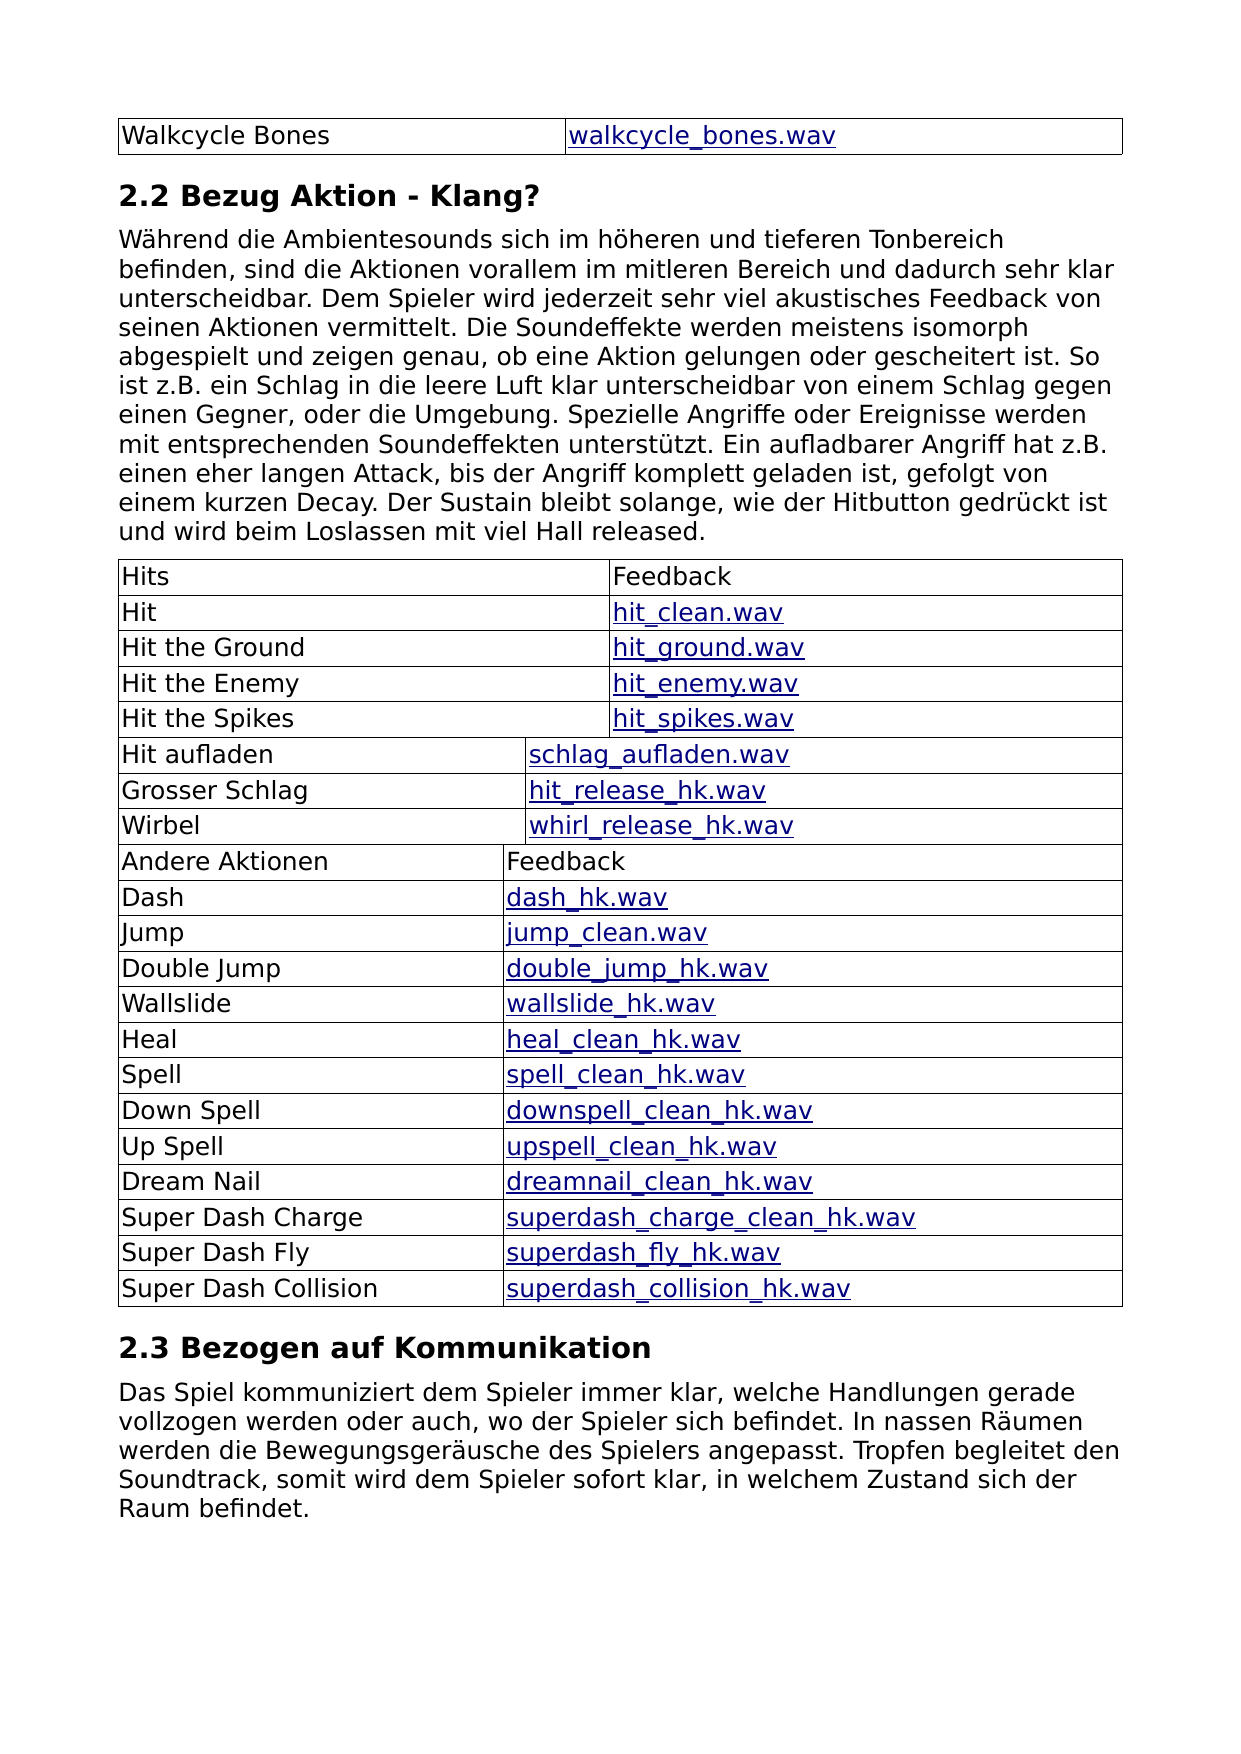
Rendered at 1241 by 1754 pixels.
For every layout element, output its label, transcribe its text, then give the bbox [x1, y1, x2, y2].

table_cell hit_ground.wav [610, 631, 1122, 666]
table_cell superdash_collision_hk.wav [504, 1271, 1122, 1306]
table_cell hit_release_hk.wav [526, 774, 1122, 808]
table_cell Up Spell [119, 1129, 503, 1164]
table_cell Hit the Spikes [119, 702, 609, 737]
table_cell Spell [119, 1058, 503, 1093]
table_cell superdash_fly_hk.wav [504, 1236, 1122, 1270]
table_cell Down Spell [119, 1094, 503, 1128]
table_cell double_jump_hk.wav [504, 952, 1122, 986]
table_cell hit_enemy.wav [610, 667, 1122, 701]
table_cell wallslide_hk.wav [504, 987, 1122, 1022]
table_cell Hit the Enemy [119, 667, 609, 701]
table_cell upspell_clean_hk.wav [504, 1129, 1122, 1164]
table_cell Super Dash Fly [119, 1236, 503, 1270]
table_cell superdash_charge_clean_hk.wav [504, 1200, 1122, 1235]
table_cell downspell_clean_hk.wav [504, 1094, 1122, 1128]
table_cell heal_clean_hk.wav [504, 1023, 1122, 1057]
table_header Feedback [610, 560, 1122, 594]
table_cell whirl_release_hk.wav [526, 809, 1122, 844]
text Das Spiel kommuniziert dem Spieler immer klar, welche Handlungen gerade vollzogen werden oder auch, wo der Spieler sich befindet. In nassen Räumen werden die Bewegungsgeräusche des Spielers angepasst. Tropfen begleitet den Soundtrack, somit wird dem Spieler sofort klar, in welchem Zustand sich der Raum befindet. [118, 1378, 1122, 1524]
table_cell dreamnail_clean_hk.wav [504, 1165, 1122, 1199]
table_header Hits [119, 560, 609, 594]
table_cell Wallslide [119, 987, 503, 1022]
table_cell Double Jump [119, 952, 503, 986]
table_header schlag_aufladen.wav [526, 738, 1122, 773]
table_header Andere Aktionen [119, 845, 503, 880]
table_cell Jump [119, 916, 503, 951]
table_cell Dream Nail [119, 1165, 503, 1199]
table_header Hit aufladen [119, 738, 525, 773]
table_cell Super Dash Charge [119, 1200, 503, 1235]
table_cell jump_clean.wav [504, 916, 1122, 951]
text Während die Ambientesounds sich im höheren und tieferen Tonbereich befinden, sind die Aktionen vorallem im mitleren Bereich und dadurch sehr klar unterscheidbar. Dem Spieler wird jederzeit sehr viel akustisches Feedback von seinen Aktionen vermittelt. Die Soundeffekte werden meistens isomorph abgespielt und zeigen genau, ob eine Aktion gelungen oder gescheitert ist. So ist z.B. ein Schlag in die leere Luft klar unterscheidbar von einem Schlag gegen einen Gegner, oder die Umgebung. Spezielle Angriffe oder Ereignisse werden mit entsprechenden Soundeffekten unterstützt. Ein aufladbarer Angriff hat z.B. einen eher langen Attack, bis der Angriff komplett geladen ist, gefolgt von einem kurzen Decay. Der Sustain bleibt solange, wie der Hitbutton gedrückt ist und wird beim Loslassen mit viel Hall released. [118, 226, 1122, 546]
table_cell Wirbel [119, 809, 525, 844]
table_cell Heal [119, 1023, 503, 1057]
table_cell Hit the Ground [119, 631, 609, 666]
table_cell hit_spikes.wav [610, 702, 1122, 737]
table_cell Grosser Schlag [119, 774, 525, 808]
table_cell spell_clean_hk.wav [504, 1058, 1122, 1093]
table_cell Dash [119, 881, 503, 915]
table_cell Hit [119, 596, 609, 630]
table_cell hit_clean.wav [610, 596, 1122, 630]
table_cell Super Dash Collision [119, 1271, 503, 1306]
table_cell Walkcycle Bones [119, 119, 565, 154]
subtitle 2.3 Bezogen auf Kommunikation [118, 1331, 1122, 1365]
subtitle 2.2 Bezug Aktion - Klang? [118, 179, 1122, 213]
table_header Feedback [504, 845, 1122, 880]
table_cell walkcycle_bones.wav [566, 119, 1122, 154]
table_cell dash_hk.wav [504, 881, 1122, 915]
